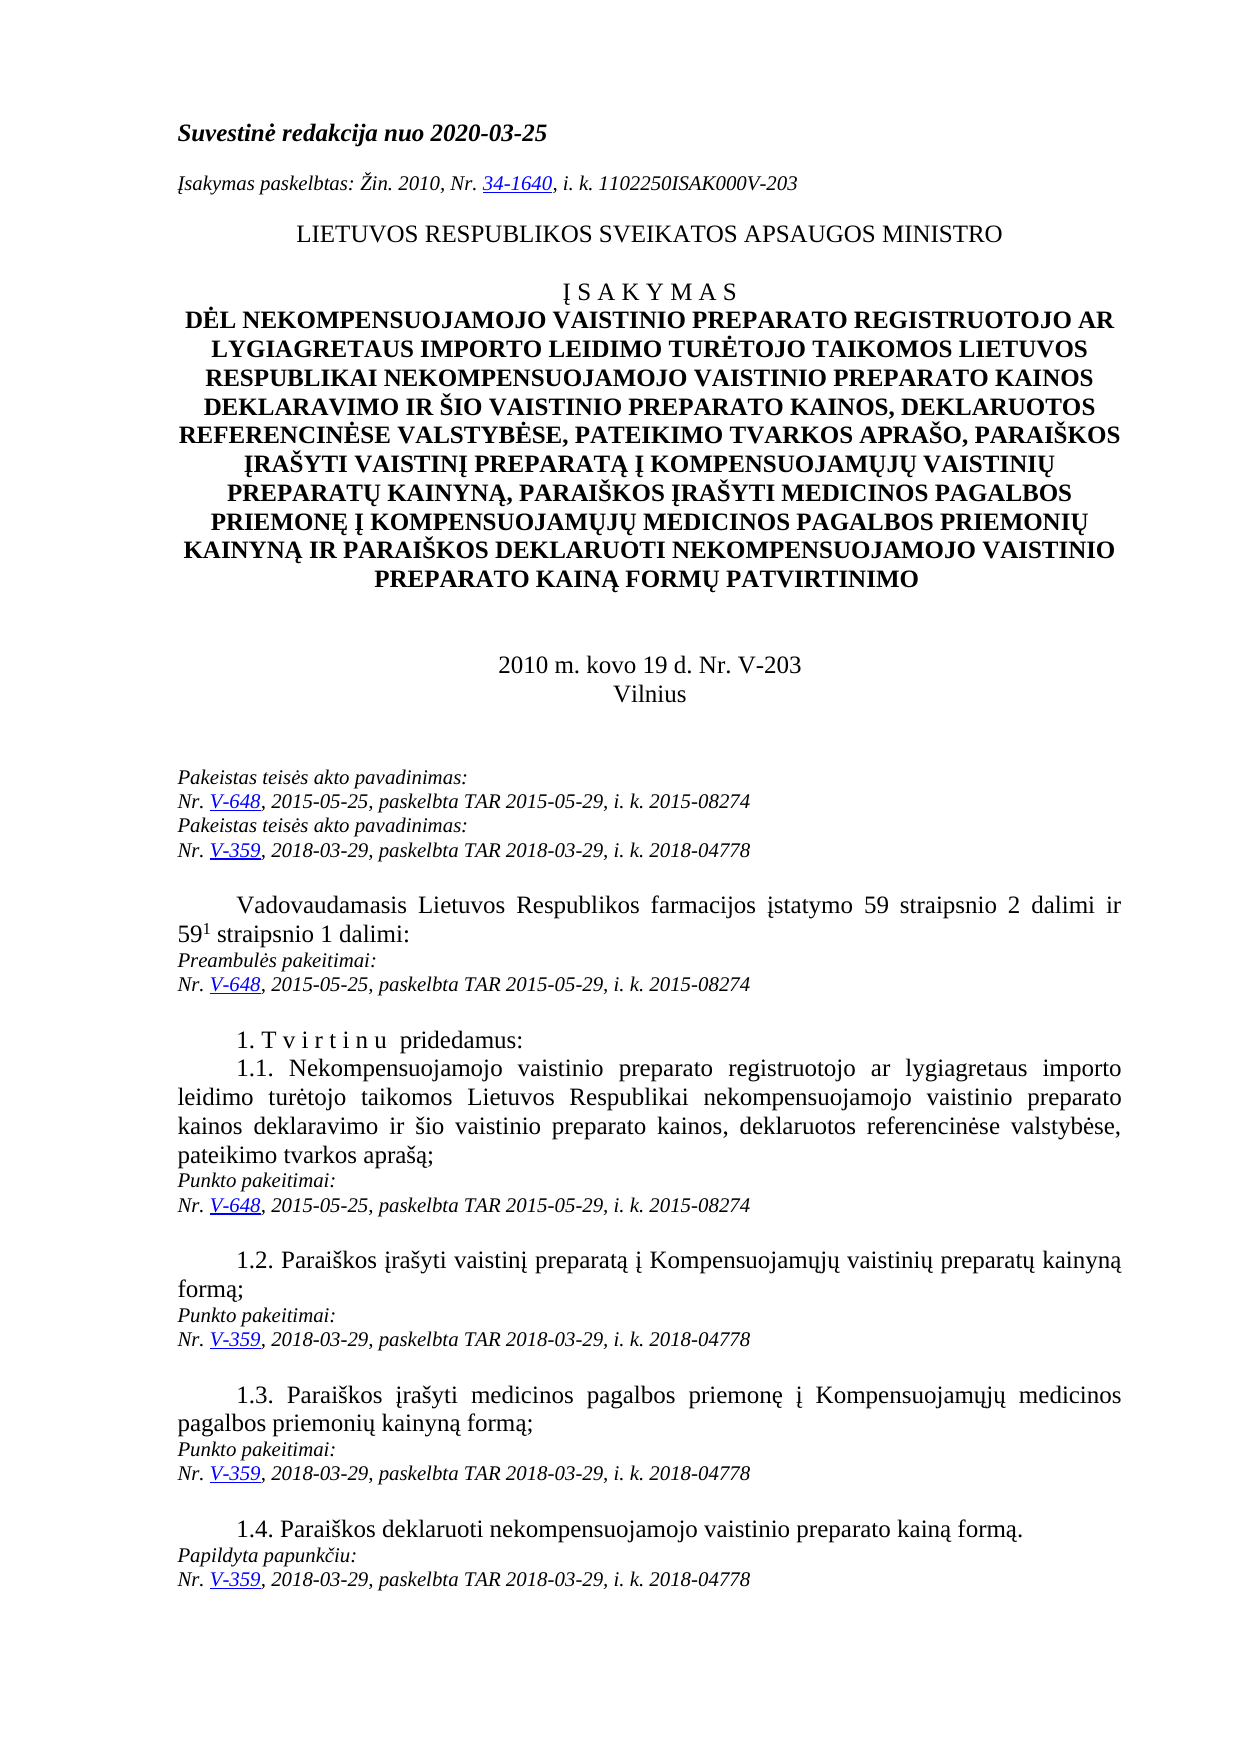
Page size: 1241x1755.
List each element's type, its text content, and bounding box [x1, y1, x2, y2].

text 1.2. Paraiškos įrašyti vaistinį preparatą į Kompensuojamųjų vaistinių preparatų kainyną formą; [177, 1245, 1122, 1303]
text 1. Tvirtinu pridedamus: [177, 1025, 1122, 1053]
text Pakeistas teisės akto pavadinimas: [177, 813, 1122, 837]
text 1.3. Paraiškos įrašyti medicinos pagalbos priemonę į Kompensuojamųjų medicinos pagalbos priemonių kainyną formą; [177, 1380, 1122, 1437]
text Punkto pakeitimai: [177, 1168, 1122, 1192]
text 1.4. Paraiškos deklaruoti nekompensuojamojo vaistinio preparato kainą formą. [177, 1514, 1122, 1543]
text Nr. V-648, 2015-05-25, paskelbta TAR 2015-05-29, i. k. 2015-08274 [177, 972, 1122, 996]
text 2010 m. kovo 19 d. Nr. V-203 [177, 650, 1122, 679]
text Vadovaudamasis Lietuvos Respublikos farmacijos įstatymo 59 straipsnio 2 dalimi ir 591 straipsnio 1 dalimi: [177, 890, 1122, 948]
text ĮSAKYMAS [177, 277, 1122, 305]
text Nr. V-359, 2018-03-29, paskelbta TAR 2018-03-29, i. k. 2018-04778 [177, 1567, 1122, 1591]
text Nr. V-359, 2018-03-29, paskelbta TAR 2018-03-29, i. k. 2018-04778 [177, 837, 1122, 862]
text LIETUVOS RESPUBLIKOS SVEIKATOS APSAUGOS MINISTRO [177, 219, 1122, 248]
text Punkto pakeitimai: [177, 1303, 1122, 1327]
text Punkto pakeitimai: [177, 1437, 1122, 1461]
text 1.1. Nekompensuojamojo vaistinio preparato registruotojo ar lygiagretaus importo leidimo turėtojo taikomos Lietuvos Respublikai nekompensuojamojo vaistinio preparato kainos deklaravimo ir šio vaistinio preparato kainos, deklaruotos referencinėse valstybėse, pateikimo tvarkos aprašą; [177, 1053, 1122, 1168]
text Nr. V-648, 2015-05-25, paskelbta TAR 2015-05-29, i. k. 2015-08274 [177, 789, 1122, 813]
text Nr. V-648, 2015-05-25, paskelbta TAR 2015-05-29, i. k. 2015-08274 [177, 1192, 1122, 1217]
text Suvestinė redakcija nuo 2020-03-25 [177, 118, 1122, 147]
text Nr. V-359, 2018-03-29, paskelbta TAR 2018-03-29, i. k. 2018-04778 [177, 1461, 1122, 1485]
text Vilnius [177, 679, 1122, 708]
text Nr. V-359, 2018-03-29, paskelbta TAR 2018-03-29, i. k. 2018-04778 [177, 1327, 1122, 1351]
text Papildyta papunkčiu: [177, 1543, 1122, 1567]
text Įsakymas paskelbtas: Žin. 2010, Nr. 34-1640, i. k. 1102250ISAK000V-203 [177, 171, 1122, 195]
text DĖL NEKOMPENSUOJAMOJO VAISTINIO PREPARATO REGISTRUOTOJO AR LYGIAGRETAUS IMPORTO LEIDIMO TURĖTOJO TAIKOMOS LIETUVOS RESPUBLIKAI NEKOMPENSUOJAMOJO VAISTINIO PREPARATO KAINOS DEKLARAVIMO IR ŠIO VAISTINIO PREPARATO KAINOS, DEKLARUOTOS REFERENCINĖSE VALSTYBĖSE, PATEIKIMO TVARKOS APRAŠO, PARAIŠKOS ĮRAŠYTI VAISTINĮ PREPARATĄ Į KOMPENSUOJAMŲJŲ VAISTINIŲ PREPARATŲ KAINYNĄ, PARAIŠKOS ĮRAŠYTI MEDICINOS PAGALBOS PRIEMONĘ Į KOMPENSUOJAMŲJŲ MEDICINOS PAGALBOS PRIEMONIŲ KAINYNĄ IR PARAIŠKOS DEKLARUOTI NEKOMPENSUOJAMOJO VAISTINIO PREPARATO KAINĄ FORMŲ PATVIRTINIMO [177, 305, 1122, 593]
text Pakeistas teisės akto pavadinimas: [177, 765, 1122, 789]
text Preambulės pakeitimai: [177, 948, 1122, 972]
